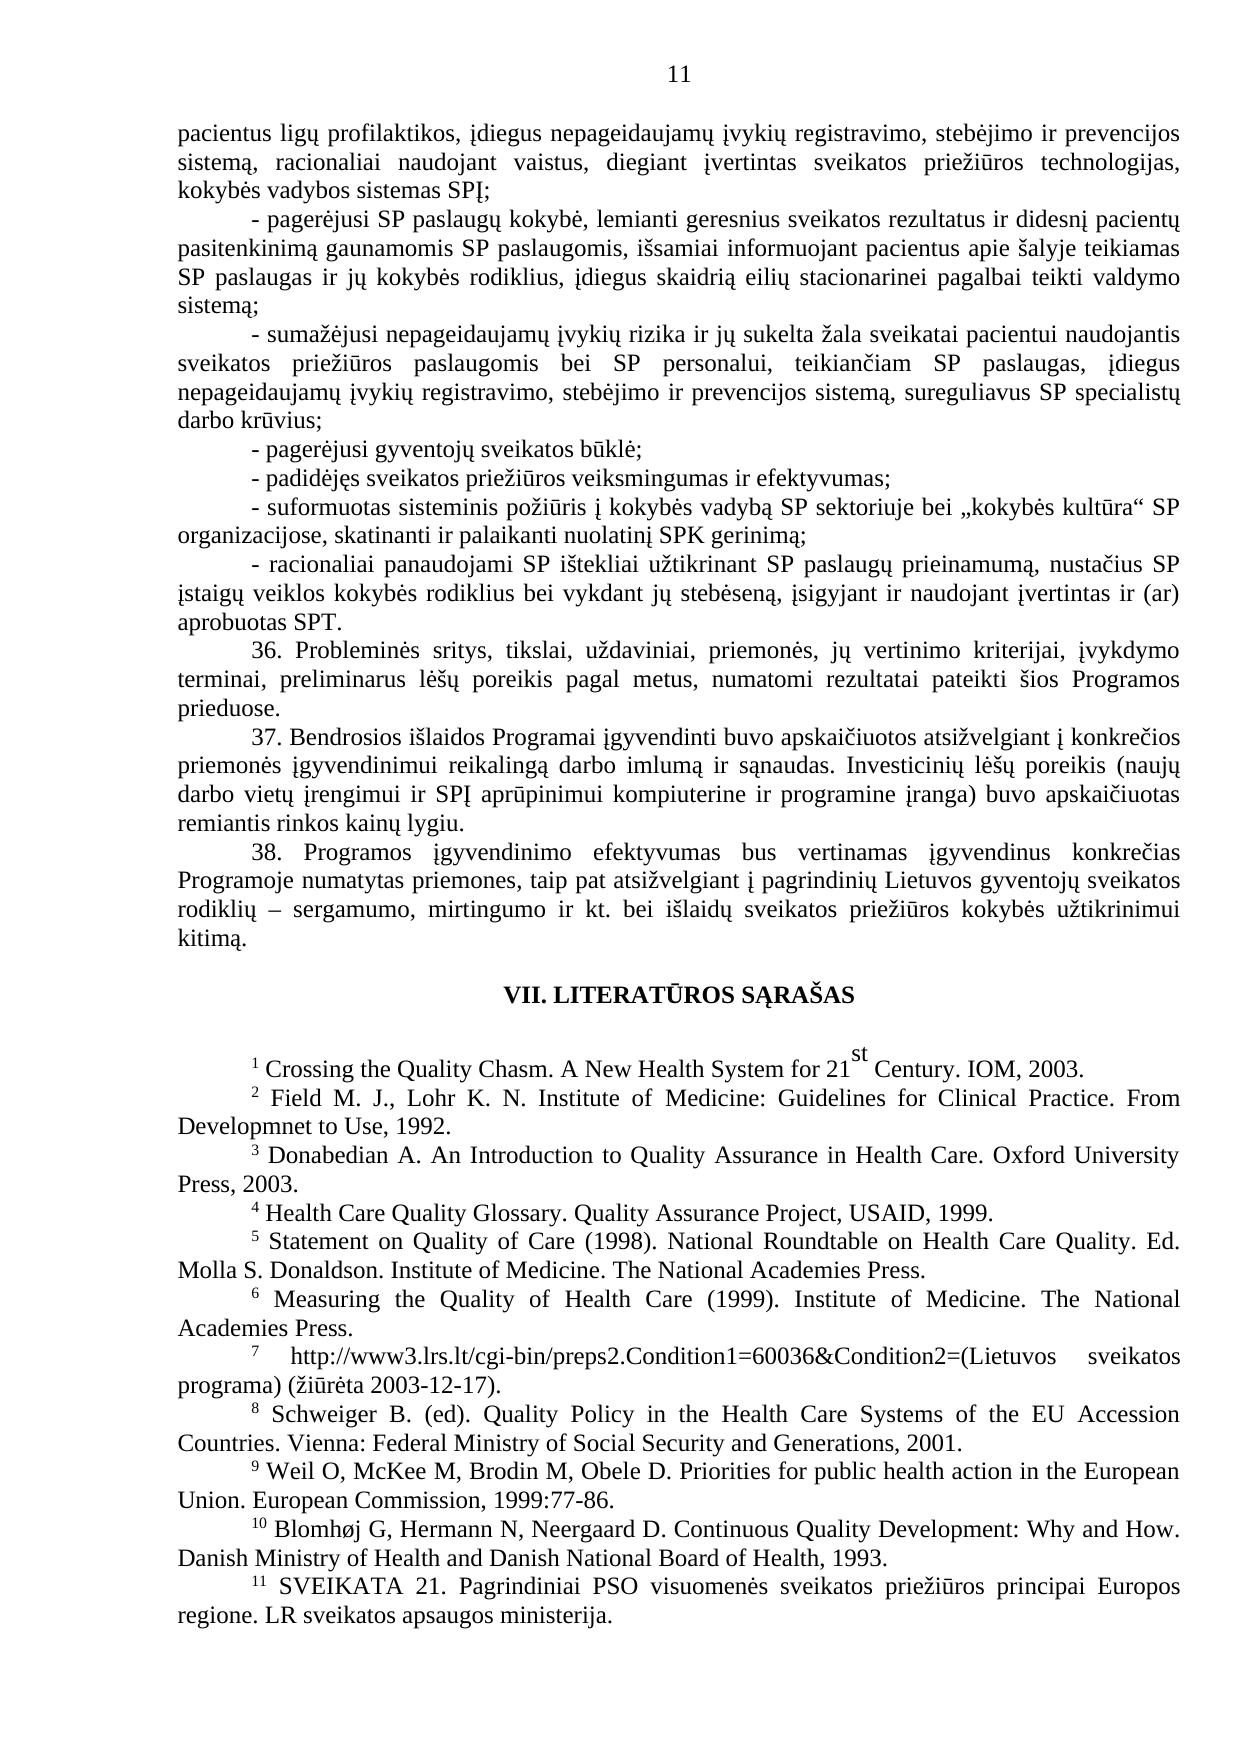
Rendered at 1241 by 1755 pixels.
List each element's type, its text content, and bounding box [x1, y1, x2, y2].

text - pagerėjusi gyventojų sveikatos būklė; [177, 434, 1181, 463]
text VII. Literatūros sąrašas [177, 981, 1181, 1009]
text 9 Weil O, McKee M, Brodin M, Obele D. Priorities for public health action in the European Union. European Commission, 1999:77-86. [177, 1456, 1181, 1514]
text - sumažėjusi nepageidaujamų įvykių rizika ir jų sukelta žala sveikatai pacientui naudojantis sveikatos priežiūros paslaugomis bei SP personalui, teikiančiam SP paslaugas, įdiegus nepageidaujamų įvykių registravimo, stebėjimo ir prevencijos sistemą, sureguliavus SP specialistų darbo krūvius; [177, 319, 1181, 434]
text 7 http://www3.lrs.lt/cgi-bin/preps2.Condition1=60036&Condition2=(Lietuvos sveikatos programa) (žiūrėta 2003-12-17). [177, 1341, 1181, 1399]
text - racionaliai panaudojami SP ištekliai užtikrinant SP paslaugų prieinamumą, nustačius SP įstaigų veiklos kokybės rodiklius bei vykdant jų stebėseną, įsigyjant ir naudojant įvertintas ir (ar) aprobuotas SPT. [177, 549, 1181, 636]
text pacientus ligų profilaktikos, įdiegus nepageidaujamų įvykių registravimo, stebėjimo ir prevencijos sistemą, racionaliai naudojant vaistus, diegiant įvertintas sveikatos priežiūros technologijas, kokybės vadybos sistemas SPĮ; [177, 118, 1181, 204]
text - padidėjęs sveikatos priežiūros veiksmingumas ir efektyvumas; [177, 463, 1181, 492]
text - pagerėjusi SP paslaugų kokybė, lemianti geresnius sveikatos rezultatus ir didesnį pacientų pasitenkinimą gaunamomis SP paslaugomis, išsamiai informuojant pacientus apie šalyje teikiamas SP paslaugas ir jų kokybės rodiklius, įdiegus skaidrią eilių stacionarinei pagalbai teikti valdymo sistemą; [177, 204, 1181, 319]
text 36. Probleminės sritys, tikslai, uždaviniai, priemonės, jų vertinimo kriterijai, įvykdymo terminai, preliminarus lėšų poreikis pagal metus, numatomi rezultatai pateikti šios Programos prieduose. [177, 636, 1181, 722]
text 1 Crossing the Quality Chasm. A New Health System for 21st Century. IOM, 2003. [177, 1038, 1181, 1083]
text 2 Field M. J., Lohr K. N. Institute of medicine: Guidelines for Clinical Practice. From Developmnet to Use, 1992. [177, 1083, 1181, 1140]
text 4 Health Care Quality Glossary. Quality Assurance Project, USAID, 1999. [177, 1198, 1181, 1226]
text 5 Statement on Quality of Care (1998). National Roundtable on Health Care Quality. Ed. Molla S. Donaldson. Institute of Medicine. The National Academies Press. [177, 1226, 1181, 1284]
text 10 Blomhøj G, Hermann N, Neergaard D. Continuous Quality Development: Why and How. Danish Ministry of Health and Danish National Board of Health, 1993. [177, 1514, 1181, 1571]
text - suformuotas sisteminis požiūris į kokybės vadybą SP sektoriuje bei „kokybės kultūra“ SP organizacijose, skatinanti ir palaikanti nuolatinį SPK gerinimą; [177, 492, 1181, 549]
text 11 SVEIKATA 21. Pagrindiniai PSO visuomenės sveikatos priežiūros principai Europos regione. LR sveikatos apsaugos ministerija. [177, 1571, 1181, 1629]
text 6 Measuring the Quality of Health Care (1999). Institute of Medicine. The National Academies Press. [177, 1284, 1181, 1341]
text 37. Bendrosios išlaidos Programai įgyvendinti buvo apskaičiuotos atsižvelgiant į konkrečios priemonės įgyvendinimui reikalingą darbo imlumą ir sąnaudas. Investicinių lėšų poreikis (naujų darbo vietų įrengimui ir SPĮ aprūpinimui kompiuterine ir programine įranga) buvo apskaičiuotas remiantis rinkos kainų lygiu. [177, 722, 1181, 837]
text 3 Donabedian A. An Introduction to Quality Assurance in Health Care. Oxford University Press, 2003. [177, 1140, 1181, 1198]
text 38. Programos įgyvendinimo efektyvumas bus vertinamas įgyvendinus konkrečias Programoje numatytas priemones, taip pat atsižvelgiant į pagrindinių Lietuvos gyventojų sveikatos rodiklių – sergamumo, mirtingumo ir kt. bei išlaidų sveikatos priežiūros kokybės užtikrinimui kitimą. [177, 837, 1181, 952]
text 8 Schweiger B. (ed). Quality Policy in the Health Care Systems of the EU Accession Countries. Vienna: Federal Ministry of Social Security and Generations, 2001. [177, 1399, 1181, 1456]
